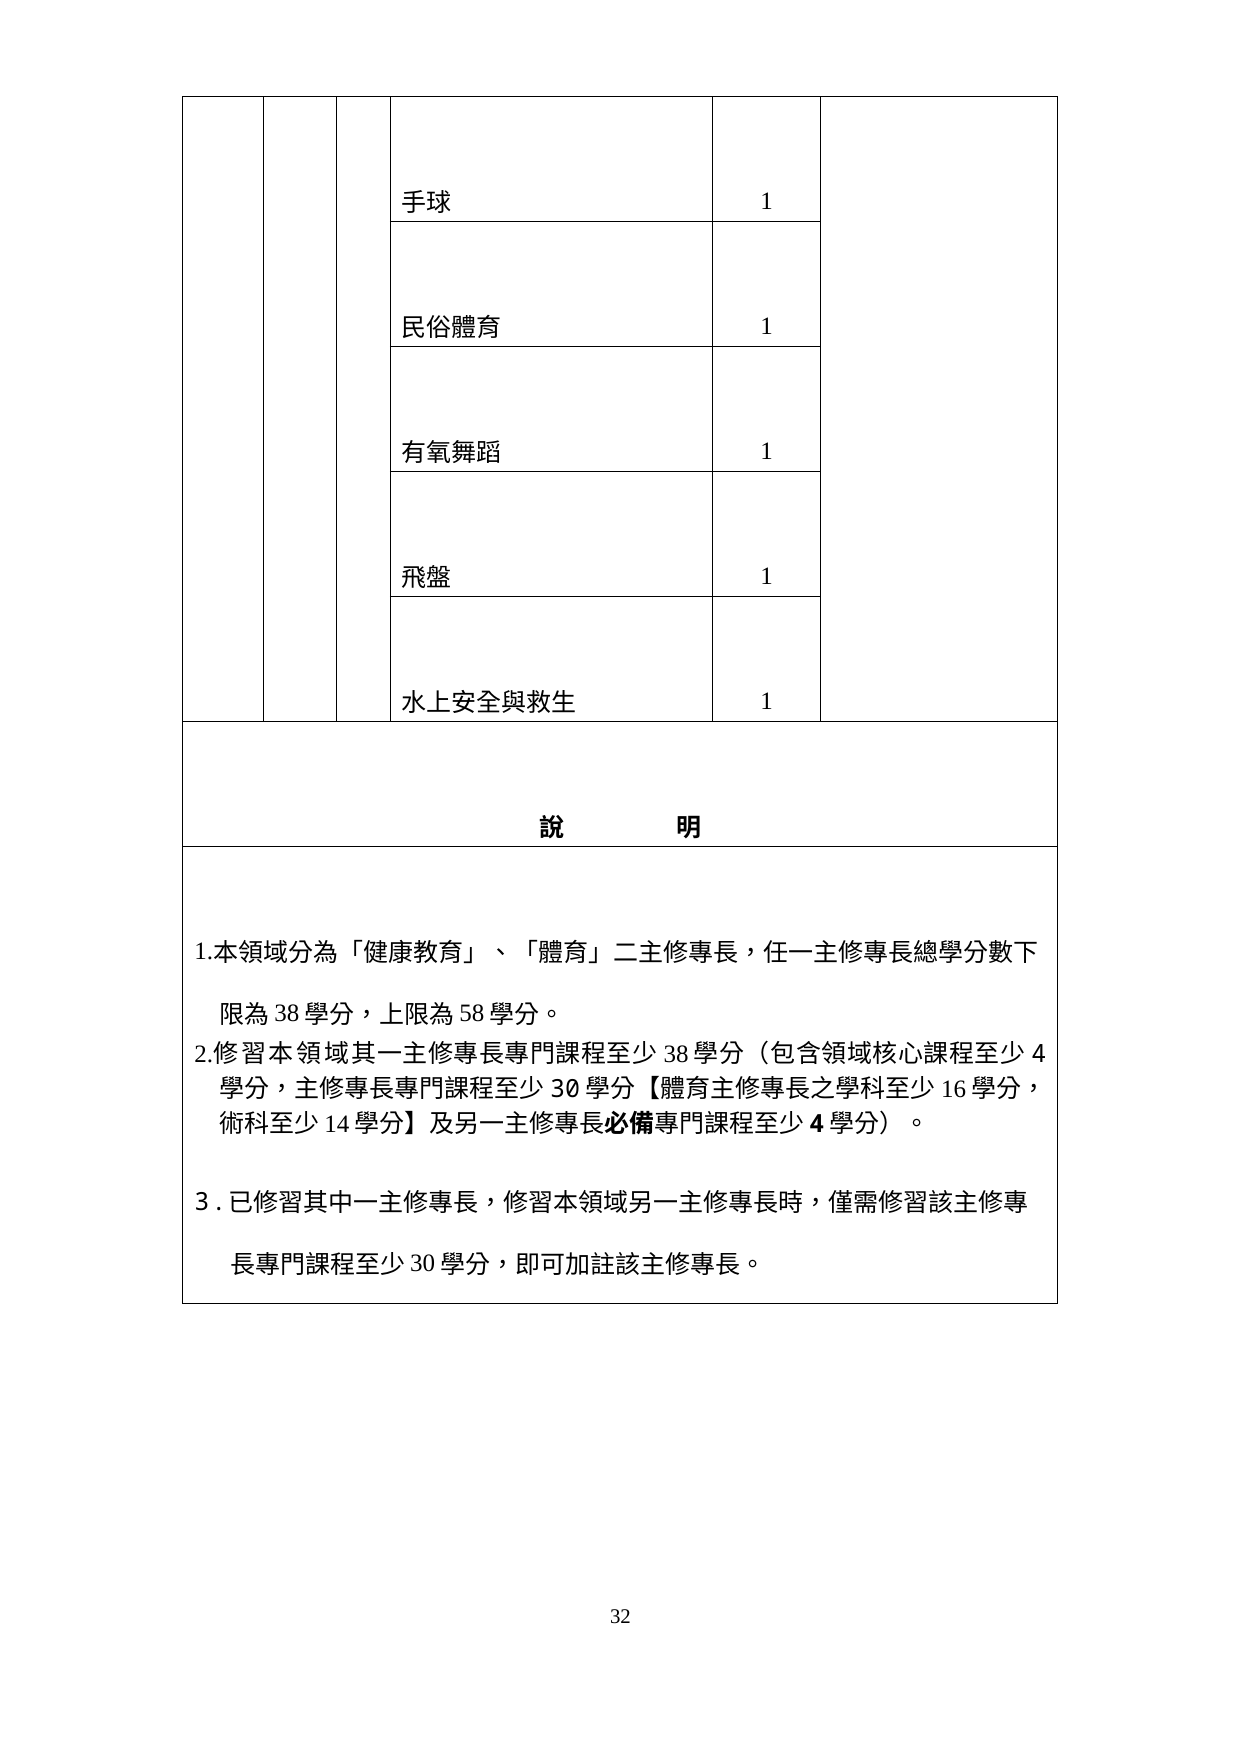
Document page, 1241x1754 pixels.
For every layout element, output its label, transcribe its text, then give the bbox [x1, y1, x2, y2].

table_cell 1 [713, 97, 820, 221]
table_cell 飛盤 [391, 472, 712, 596]
table_cell 說 明 [183, 722, 1057, 846]
table_cell [821, 97, 1057, 721]
table_cell 水上安全與救生 [391, 597, 712, 721]
table_cell [264, 97, 336, 721]
table_cell 1 [713, 222, 820, 346]
table_cell 1 [713, 472, 820, 596]
table_cell 民俗體育 [391, 222, 712, 346]
table_cell 有氧舞蹈 [391, 347, 712, 471]
table_cell [337, 97, 390, 721]
table_cell 1.本領域分為「健康教育」、「體育」二主修專長，任一主修專長總學分數下限為38學分，上限為58學分。 2.修習本領域其一主修專長專門課程至少38學分（包含領域核心課程至少4學分，主修專長專門課程至少30學分【體育主修專長之學科至少16學分，術科至少14學分】及另一主修專長必備專門課程至少4學分）。 3.已修習其中一主修專長，修習本領域另一主修專長時，僅需修習該主修專長專門課程至少30學分，即可加註該主修專長。 [183, 847, 1057, 1302]
table_cell 手球 [391, 97, 712, 221]
table_cell 1 [713, 347, 820, 471]
table_cell 1 [713, 597, 820, 721]
table_cell [183, 97, 263, 721]
